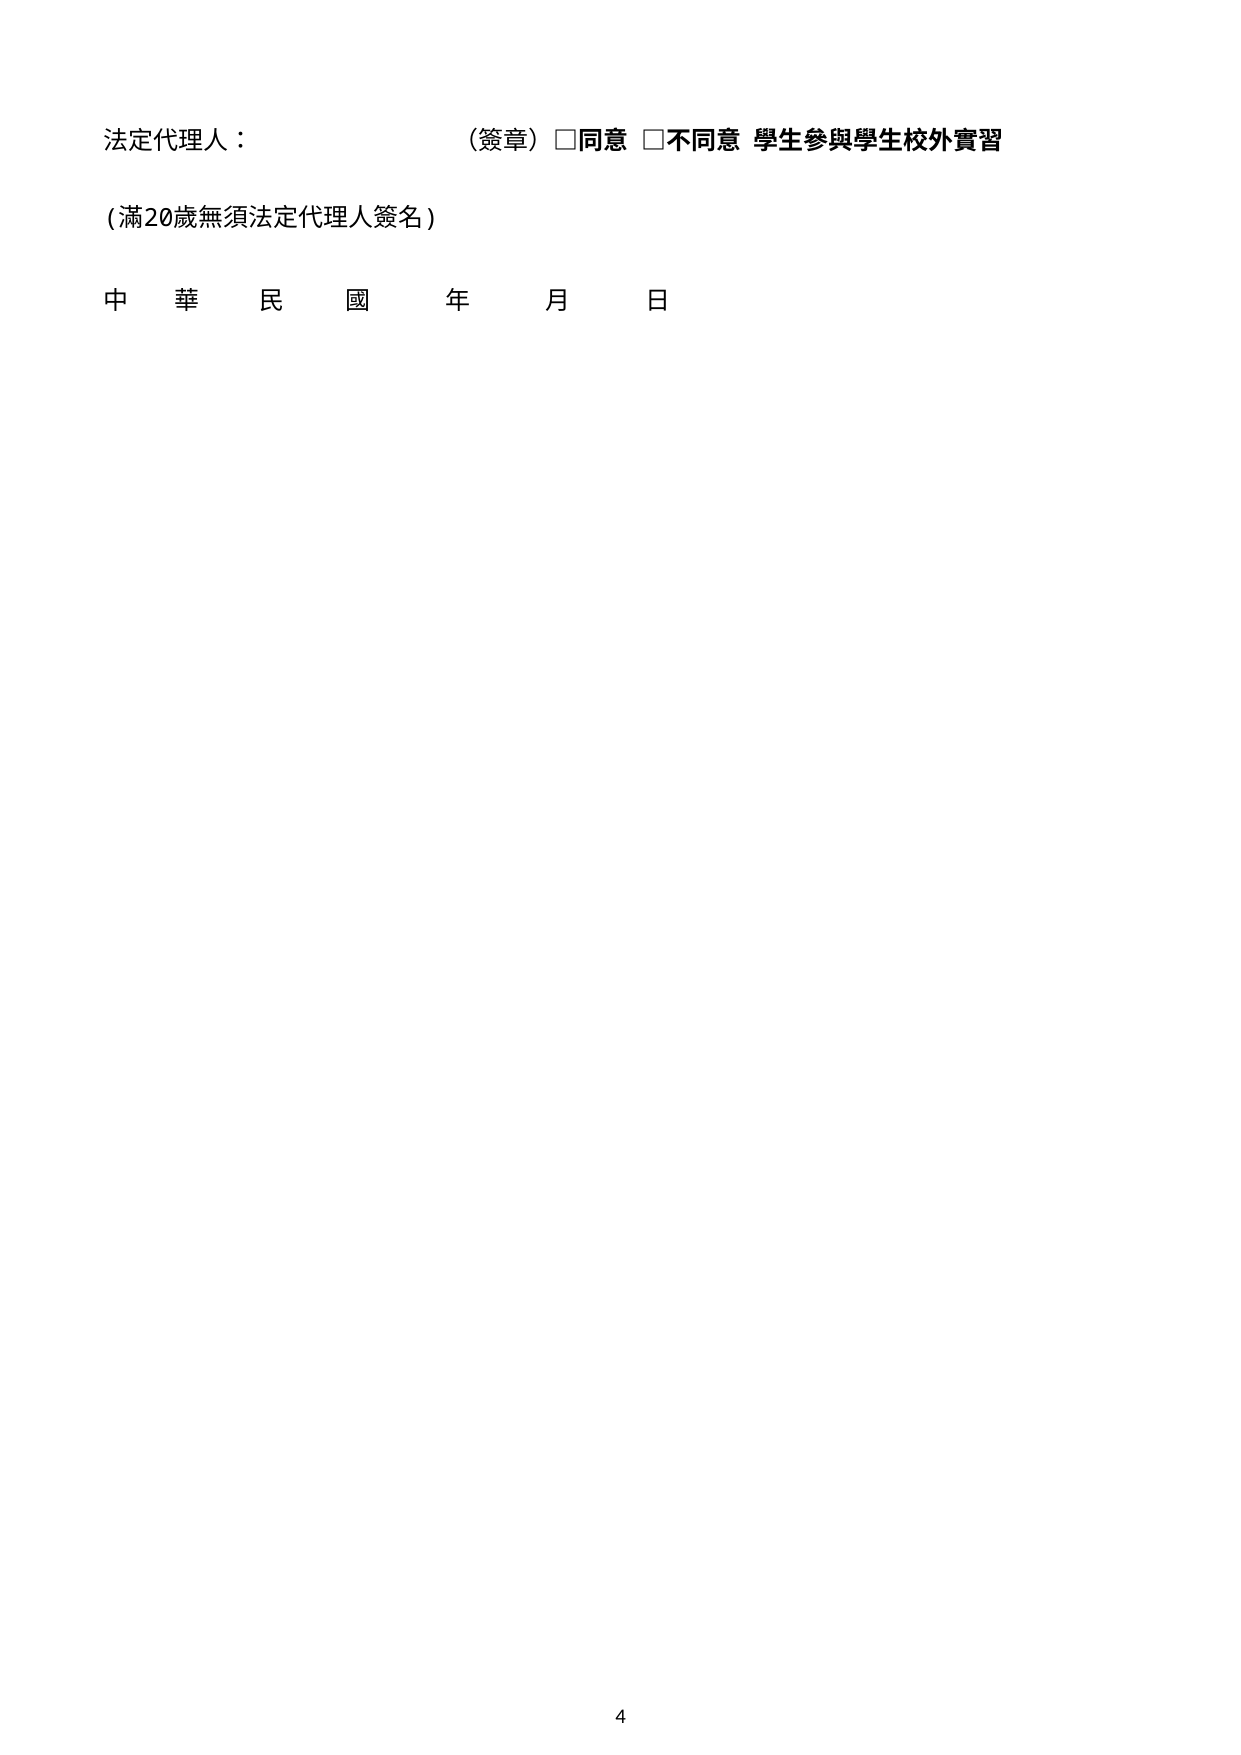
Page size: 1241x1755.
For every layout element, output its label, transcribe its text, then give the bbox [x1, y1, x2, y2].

text (滿20歲無須法定代理人簽名) [103, 193, 1137, 234]
text 中 華 民 國 年 月 日 [103, 276, 1137, 318]
text 法定代理人： （簽章）□同意 □不同意 學生參與學生校外實習 [103, 120, 1137, 157]
